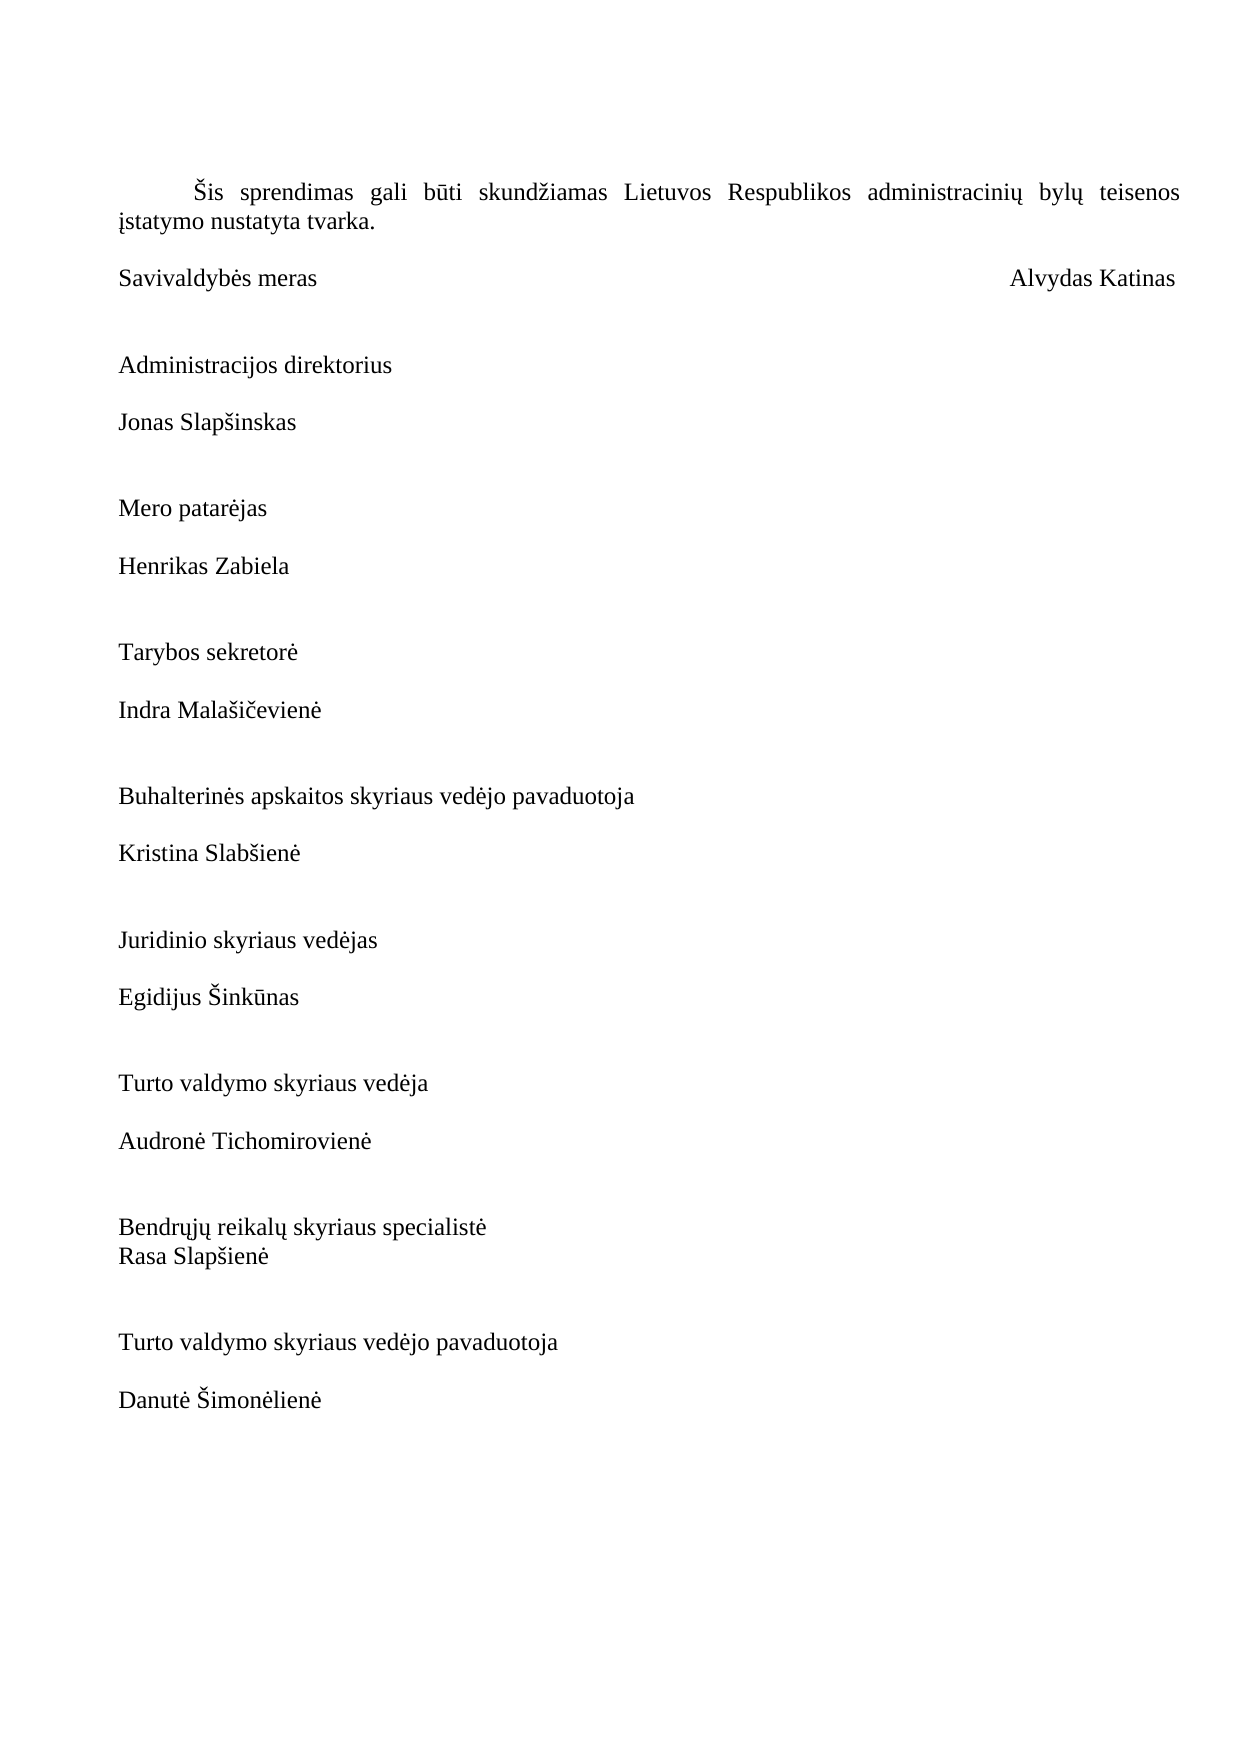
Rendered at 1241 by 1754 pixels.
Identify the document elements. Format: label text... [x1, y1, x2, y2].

text Šis sprendimas gali būti skundžiamas Lietuvos Respublikos administracinių bylų teisenos įstatymo nustatyta tvarka. [118, 177, 1181, 235]
text Henrikas Zabiela [118, 551, 1181, 580]
text Administracijos direktorius [118, 350, 1181, 378]
text Egidijus Šinkūnas [118, 982, 1209, 1011]
text Kristina Slabšienė [118, 838, 1209, 867]
text Mero patarėjas [118, 493, 1181, 522]
text Bendrųjų reikalų skyriaus specialistė [118, 1212, 1181, 1241]
text Turto valdymo skyriaus vedėjo pavaduotoja [118, 1327, 1181, 1356]
text Indra Malašičevienė [118, 695, 1209, 723]
text Savivaldybės meras Alvydas Katinas [118, 263, 1181, 292]
text Rasa Slapšienė [118, 1241, 1181, 1270]
text Audronė Tichomirovienė [118, 1126, 1181, 1155]
text Turto valdymo skyriaus vedėja [118, 1068, 1209, 1097]
text Danutė Šimonėlienė [118, 1385, 1181, 1413]
text Juridinio skyriaus vedėjas [118, 925, 1209, 953]
text Jonas Slapšinskas [118, 407, 1181, 436]
text Tarybos sekretorė [118, 637, 1181, 666]
text Buhalterinės apskaitos skyriaus vedėjo pavaduotoja [118, 781, 1209, 810]
